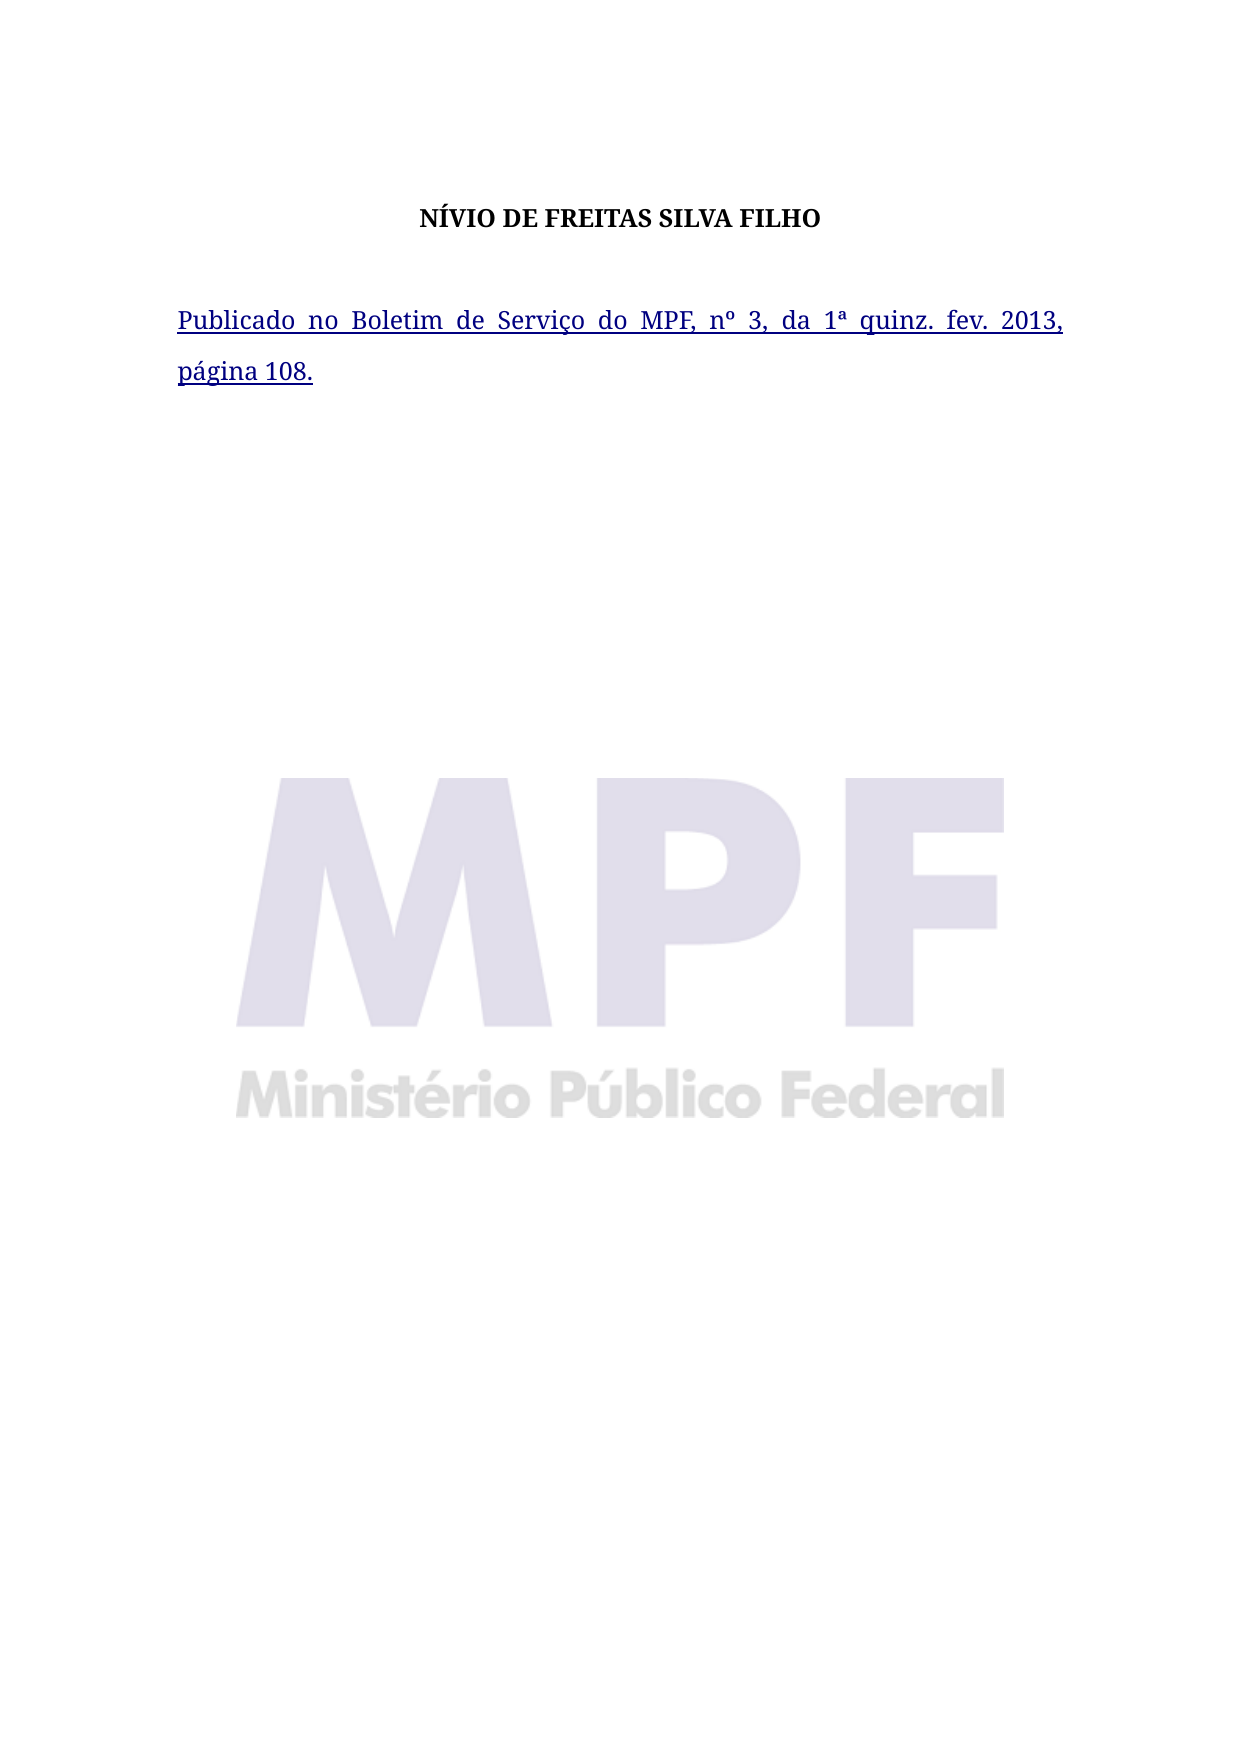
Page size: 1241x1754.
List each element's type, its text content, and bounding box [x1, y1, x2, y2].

text Publicado no Boletim de Serviço do MPF, nº 3, da 1ª quinz. fev. 2013, [177, 303, 1063, 332]
text página 108. [177, 334, 1063, 388]
picture [236, 778, 1004, 1118]
text NÍVIO DE FREITAS SILVA FILHO [177, 201, 1063, 235]
